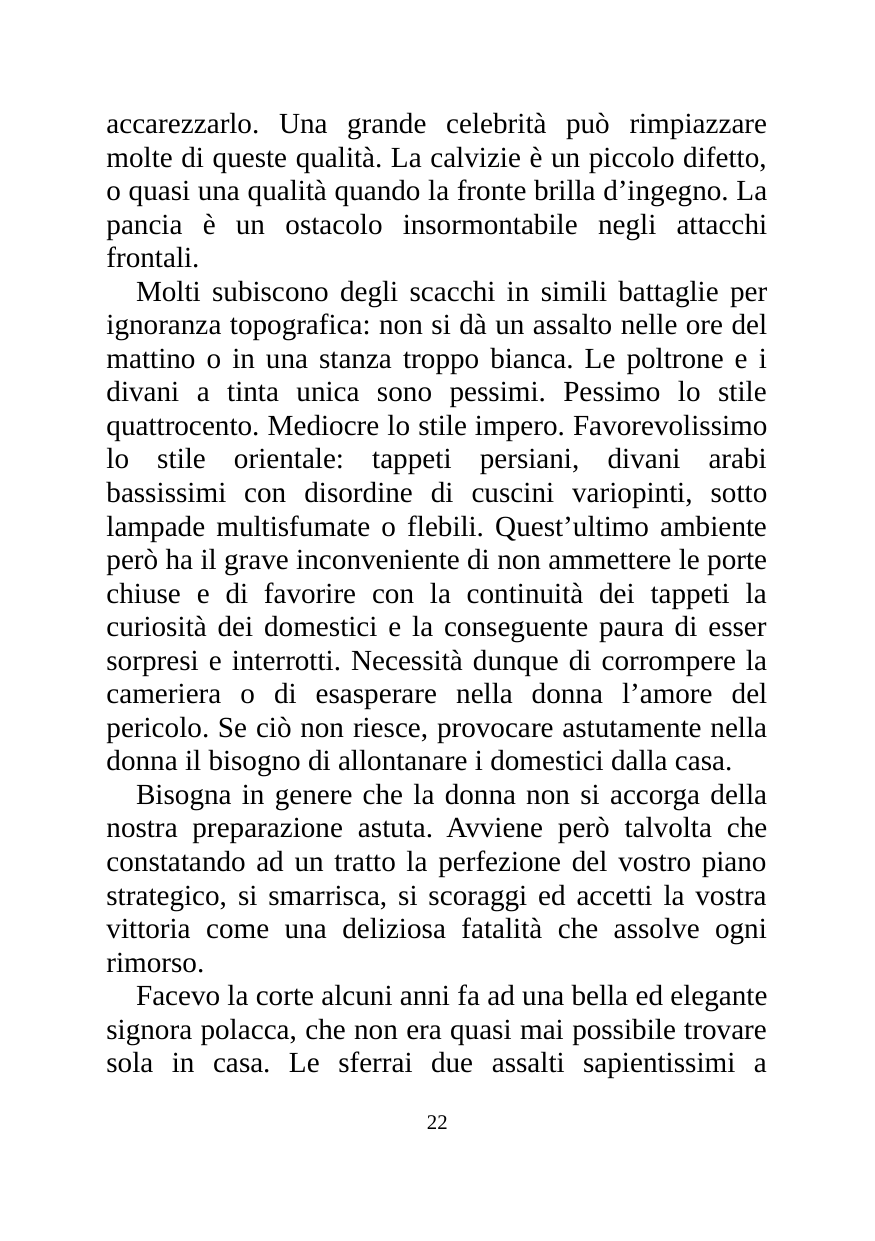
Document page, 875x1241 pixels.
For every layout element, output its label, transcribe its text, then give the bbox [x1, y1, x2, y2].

text accarezzarlo. Una grande celebrità può rimpiazzare molte di queste qualità. La calvizie è un piccolo difetto, o quasi una qualità quando la fronte brilla d’ingegno. La pancia è un ostacolo insormontabile negli attacchi frontali. [106, 106, 768, 274]
text Facevo la corte alcuni anni fa ad una bella ed elegante signora polacca, che non era quasi mai possibile trovare sola in casa. Le sferrai due assalti sapientissimi a [106, 978, 768, 1079]
text Molti subiscono degli scacchi in simili battaglie per ignoranza topografica: non si dà un assalto nelle ore del mattino o in una stanza troppo bianca. Le poltrone e i divani a tinta unica sono pessimi. Pessimo lo stile quattrocento. Mediocre lo stile impero. Favorevolissimo lo stile orientale: tappeti persiani, divani arabi bassissimi con disordine di cuscini variopinti, sotto lampade multisfumate o flebili. Quest’ultimo ambiente però ha il grave inconveniente di non ammettere le porte chiuse e di favorire con la continuità dei tappeti la curiosità dei domestici e la conseguente paura di esser sorpresi e interrotti. Necessità dunque di corrompere la cameriera o di esasperare nella donna l’amore del pericolo. Se ciò non riesce, provocare astutamente nella donna il bisogno di allontanare i domestici dalla casa. [106, 274, 768, 777]
text Bisogna in genere che la donna non si accorga della nostra preparazione astuta. Avviene però talvolta che constatando ad un tratto la perfezione del vostro piano strategico, si smarrisca, si scoraggi ed accetti la vostra vittoria come una deliziosa fatalità che assolve ogni rimorso. [106, 777, 768, 978]
